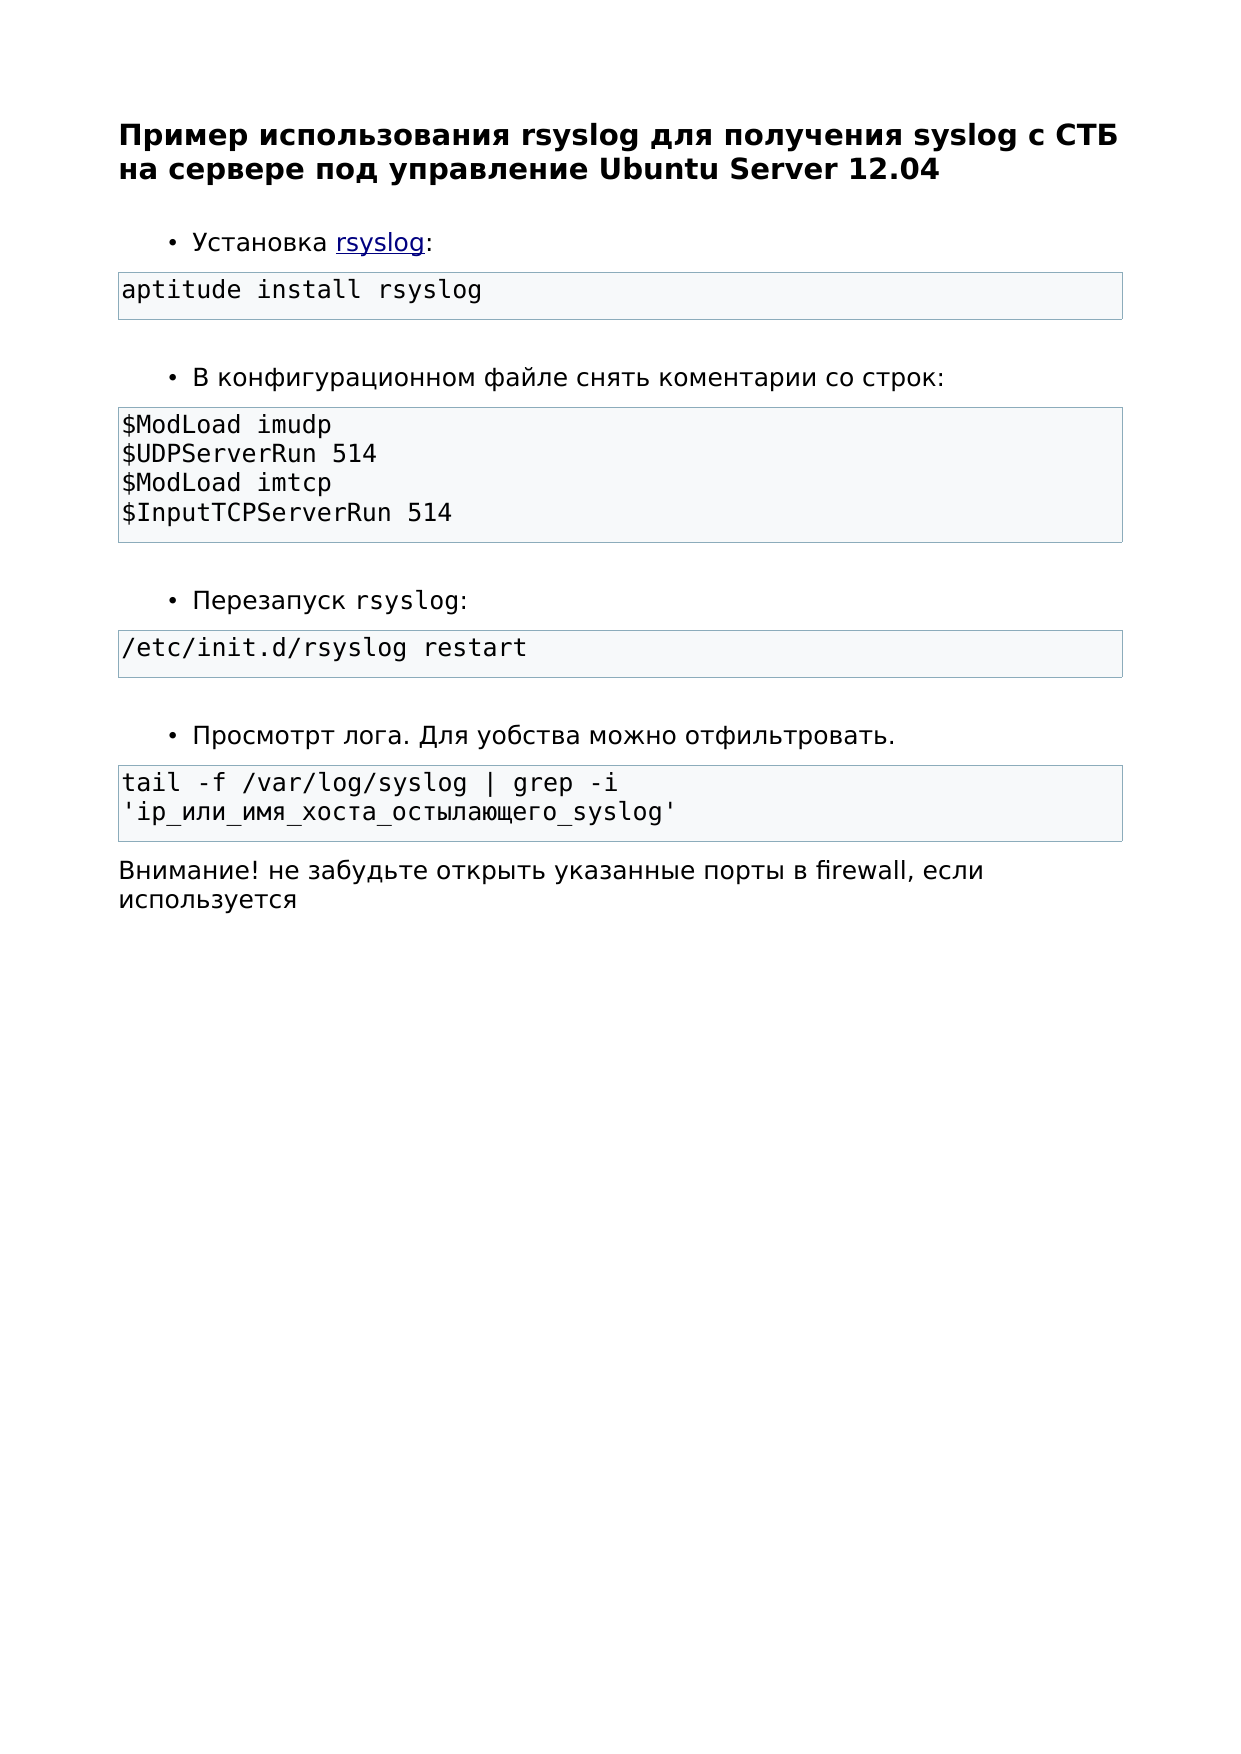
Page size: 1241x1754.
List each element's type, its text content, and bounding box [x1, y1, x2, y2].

table_header tail -f /var/log/syslog | grep -i 'ip_или_имя_хоста_остылающего_syslog' [119, 766, 1122, 841]
table_header /etc/init.d/rsyslog restart [119, 631, 1122, 677]
list Перезапуск rsyslog: [177, 586, 1122, 615]
list В конфигурационном файле снять коментарии со строк: [177, 363, 1122, 392]
list Просмотрт лога. Для уобства можно отфильтровать. [177, 721, 1122, 750]
table_header aptitude install rsyslog [119, 273, 1122, 319]
table_header $ModLoad imudp $UDPServerRun 514 $ModLoad imtcp $InputTCPServerRun 514 [119, 408, 1122, 542]
list Установка rsyslog: [177, 228, 1122, 257]
text Внимание! не забудьте открыть указанные порты в firewall, если используется [118, 856, 1122, 914]
subtitle Пример использования rsyslog для получения syslog с СТБ на сервере под управление Ubuntu Server 12.04 [118, 118, 1122, 186]
